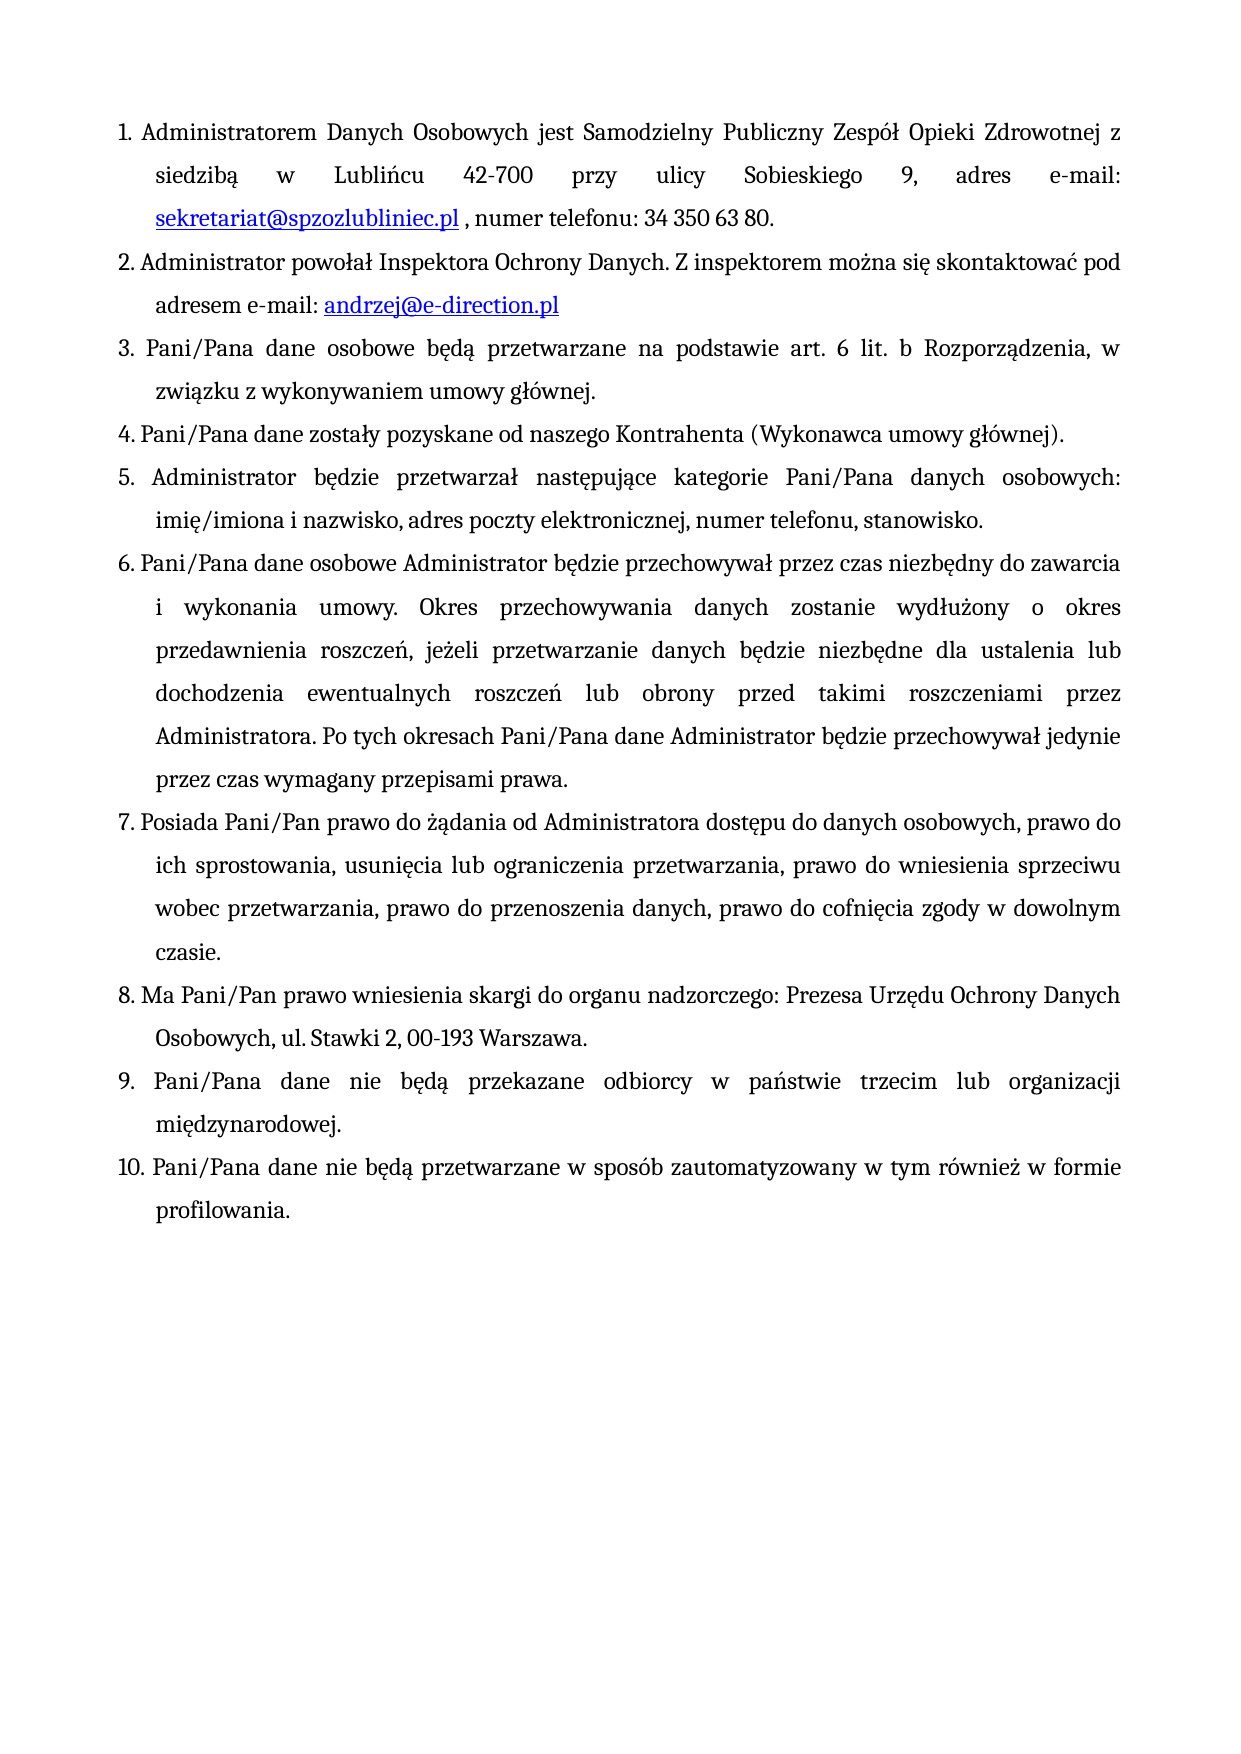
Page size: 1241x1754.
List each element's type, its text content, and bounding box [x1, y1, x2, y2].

list 9. Pani/Pana dane nie będą przekazane odbiorcy w państwie trzecim lub organizacji międzynarodowej. [118, 1067, 1122, 1139]
list 2. Administrator powołał Inspektora Ochrony Danych. Z inspektorem można się skontaktować pod adresem e-mail: andrzej@e-direction.pl [118, 247, 1122, 319]
list 3. Pani/Pana dane osobowe będą przetwarzane na podstawie art. 6 lit. b Rozporządzenia, w związku z wykonywaniem umowy głównej. [118, 334, 1122, 406]
list 5. Administrator będzie przetwarzał następujące kategorie Pani/Pana danych osobowych: imię/imiona i nazwisko, adres poczty elektronicznej, numer telefonu, stanowisko. [118, 463, 1122, 535]
list 8. Ma Pani/Pan prawo wniesienia skargi do organu nadzorczego: Prezesa Urzędu Ochrony Danych Osobowych, ul. Stawki 2, 00-193 Warszawa. [118, 981, 1122, 1052]
list 10. Pani/Pana dane nie będą przetwarzane w sposób zautomatyzowany w tym również w formie profilowania. [118, 1153, 1122, 1225]
list 7. Posiada Pani/Pan prawo do żądania od Administratora dostępu do danych osobowych, prawo do ich sprostowania, usunięcia lub ograniczenia przetwarzania, prawo do wniesienia sprzeciwu wobec przetwarzania, prawo do przenoszenia danych, prawo do cofnięcia zgody w dowolnym czasie. [118, 808, 1122, 966]
list 6. Pani/Pana dane osobowe Administrator będzie przechowywał przez czas niezbędny do zawarcia i wykonania umowy. Okres przechowywania danych zostanie wydłużony o okres przedawnienia roszczeń, jeżeli przetwarzanie danych będzie niezbędne dla ustalenia lub dochodzenia ewentualnych roszczeń lub obrony przed takimi roszczeniami przez Administratora. Po tych okresach Pani/Pana dane Administrator będzie przechowywał jedynie przez czas wymagany przepisami prawa. [118, 549, 1122, 794]
list 1. Administratorem Danych Osobowych jest Samodzielny Publiczny Zespół Opieki Zdrowotnej z siedzibą w Lublińcu 42-700 przy ulicy Sobieskiego 9, adres e-mail: sekretariat@spzozlubliniec.pl , numer telefonu: 34 350 63 80. [118, 118, 1122, 233]
list 4. Pani/Pana dane zostały pozyskane od naszego Kontrahenta (Wykonawca umowy głównej). [118, 420, 1122, 449]
